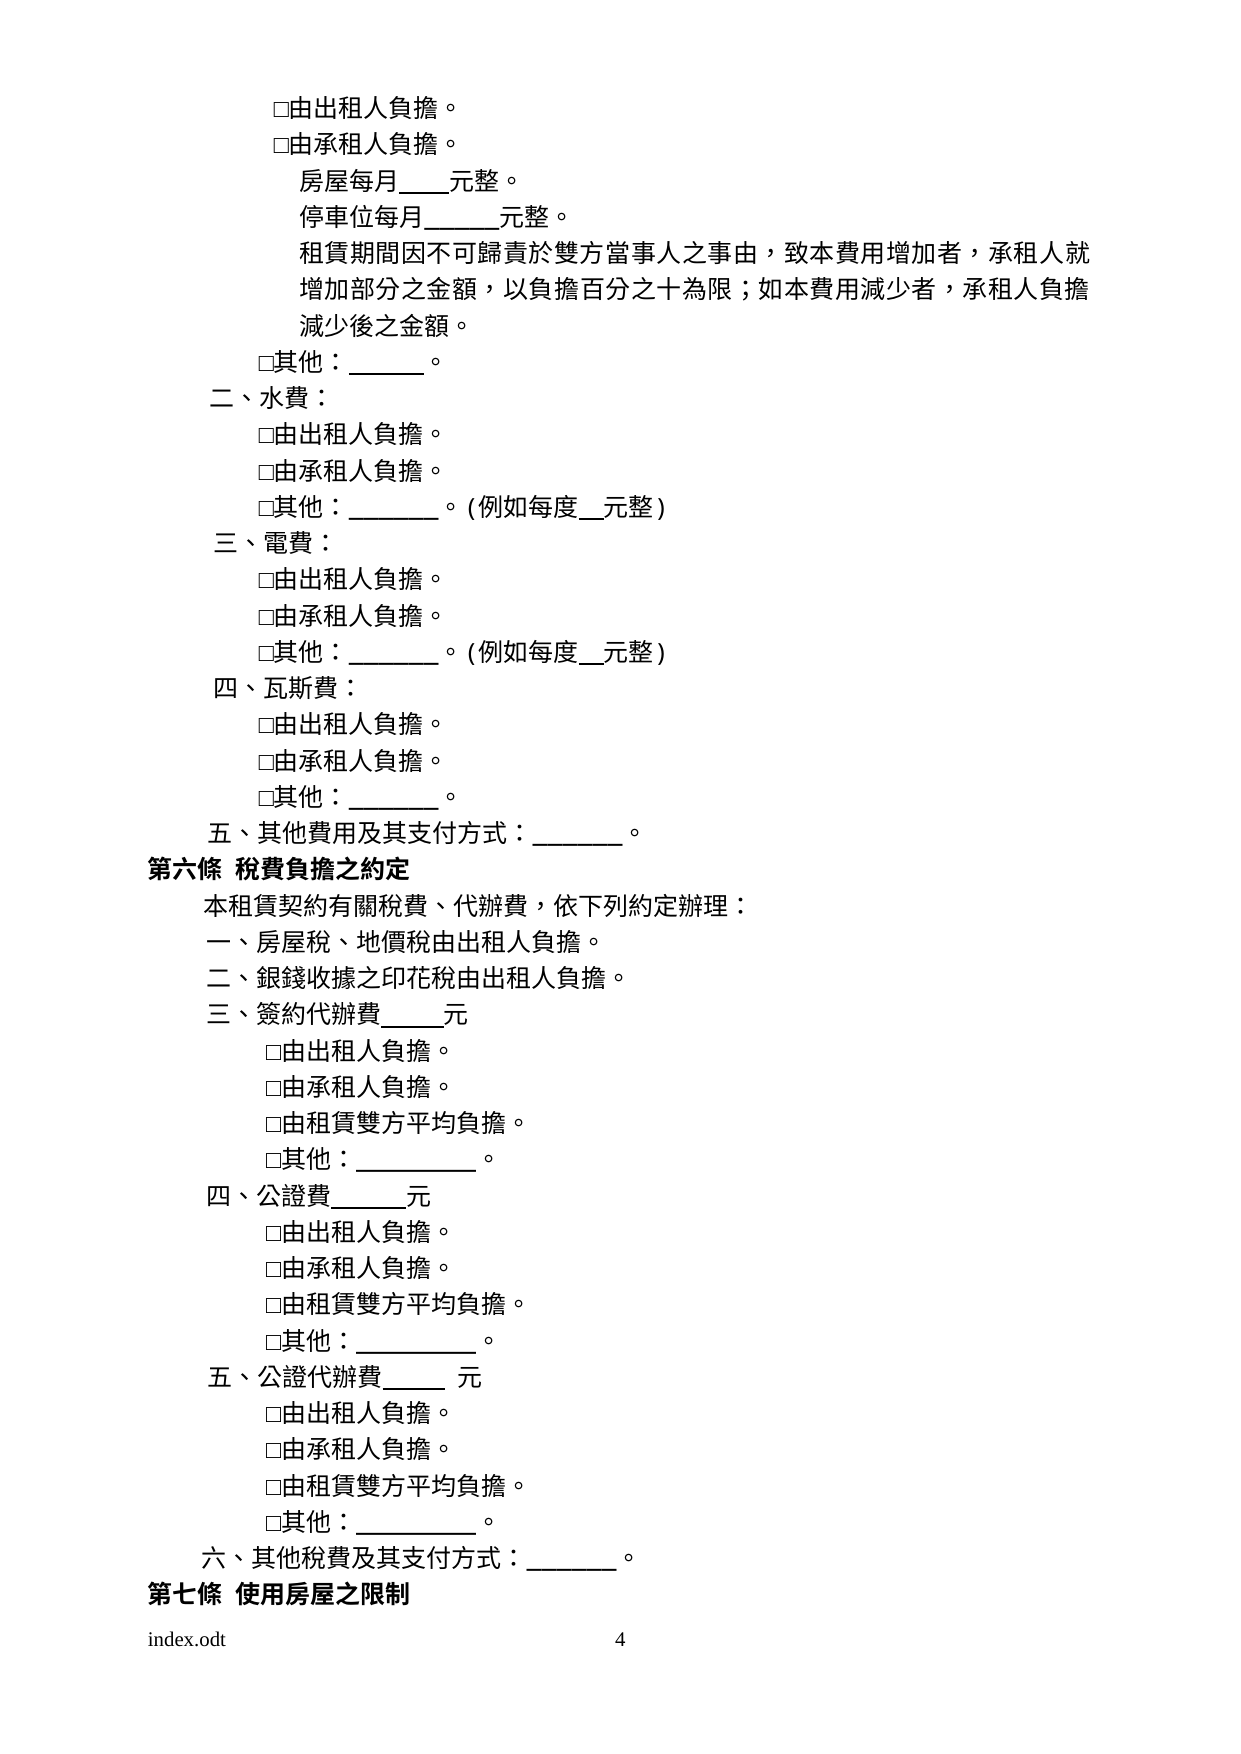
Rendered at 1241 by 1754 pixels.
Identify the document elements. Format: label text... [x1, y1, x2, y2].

text □由承租人負擔。 [148, 1067, 1092, 1104]
text □由承租人負擔。 [148, 1249, 1092, 1285]
text 一、房屋稅、地價稅由出租人負擔。 [206, 922, 1092, 959]
text 五、其他費用及其支付方式：______。 [207, 814, 1092, 850]
text □由承租人負擔。 [148, 1430, 1092, 1466]
text 二、水費： [209, 379, 1092, 415]
text □由出租人負擔。 [148, 89, 1092, 125]
text □由出租人負擔。 [148, 705, 1092, 741]
text 三、簽約代辦費 元 [206, 995, 1092, 1031]
text □由租賃雙方平均負擔。 [148, 1466, 1092, 1502]
text □由承租人負擔。 [148, 596, 1092, 632]
text 六、其他稅費及其支付方式：______。 [192, 1539, 1092, 1575]
text 四、公證費 元 [166, 1176, 1092, 1212]
text 停車位每月_____元整。 [299, 197, 1092, 234]
text □由租賃雙方平均負擔。 [148, 1104, 1092, 1140]
text □由承租人負擔。 [148, 741, 1092, 777]
text 五、公證代辦費 元 [207, 1357, 1092, 1394]
text □其他：________。 [148, 1321, 1092, 1357]
text 本租賃契約有關稅費、代辦費，依下列約定辦理： [175, 886, 1092, 922]
text 租賃期間因不可歸責於雙方當事人之事由，致本費用增加者，承租人就增加部分之金額，以負擔百分之十為限；如本費用減少者，承租人負擔減少後之金額。 [299, 234, 1092, 342]
text 二、銀錢收據之印花稅由出租人負擔。 [206, 959, 1092, 995]
text □由承租人負擔。 [148, 451, 1092, 487]
text □由租賃雙方平均負擔。 [148, 1285, 1092, 1321]
text □由出租人負擔。 [148, 1031, 1092, 1067]
text □其他：______。(例如每度 元整) [148, 632, 1092, 669]
text □由承租人負擔。 [148, 125, 1092, 161]
text □由出租人負擔。 [148, 1212, 1092, 1249]
text 四、瓦斯費： [148, 669, 1092, 705]
text 三、電費： [213, 524, 1092, 560]
text 第七條 使用房屋之限制 [148, 1575, 1092, 1611]
text □由出租人負擔。 [148, 1394, 1092, 1430]
text 第六條 稅費負擔之約定 [148, 850, 1092, 886]
text 房屋每月 元整。 [299, 161, 1092, 197]
text □由出租人負擔。 [148, 560, 1092, 596]
text □其他： 。 [148, 342, 1092, 379]
text □其他：______。(例如每度 元整) [148, 487, 1092, 524]
text □其他：________。 [148, 1502, 1092, 1539]
text □由出租人負擔。 [148, 415, 1092, 451]
text □其他：________。 [148, 1140, 1092, 1176]
text □其他：______。 [148, 777, 1092, 814]
